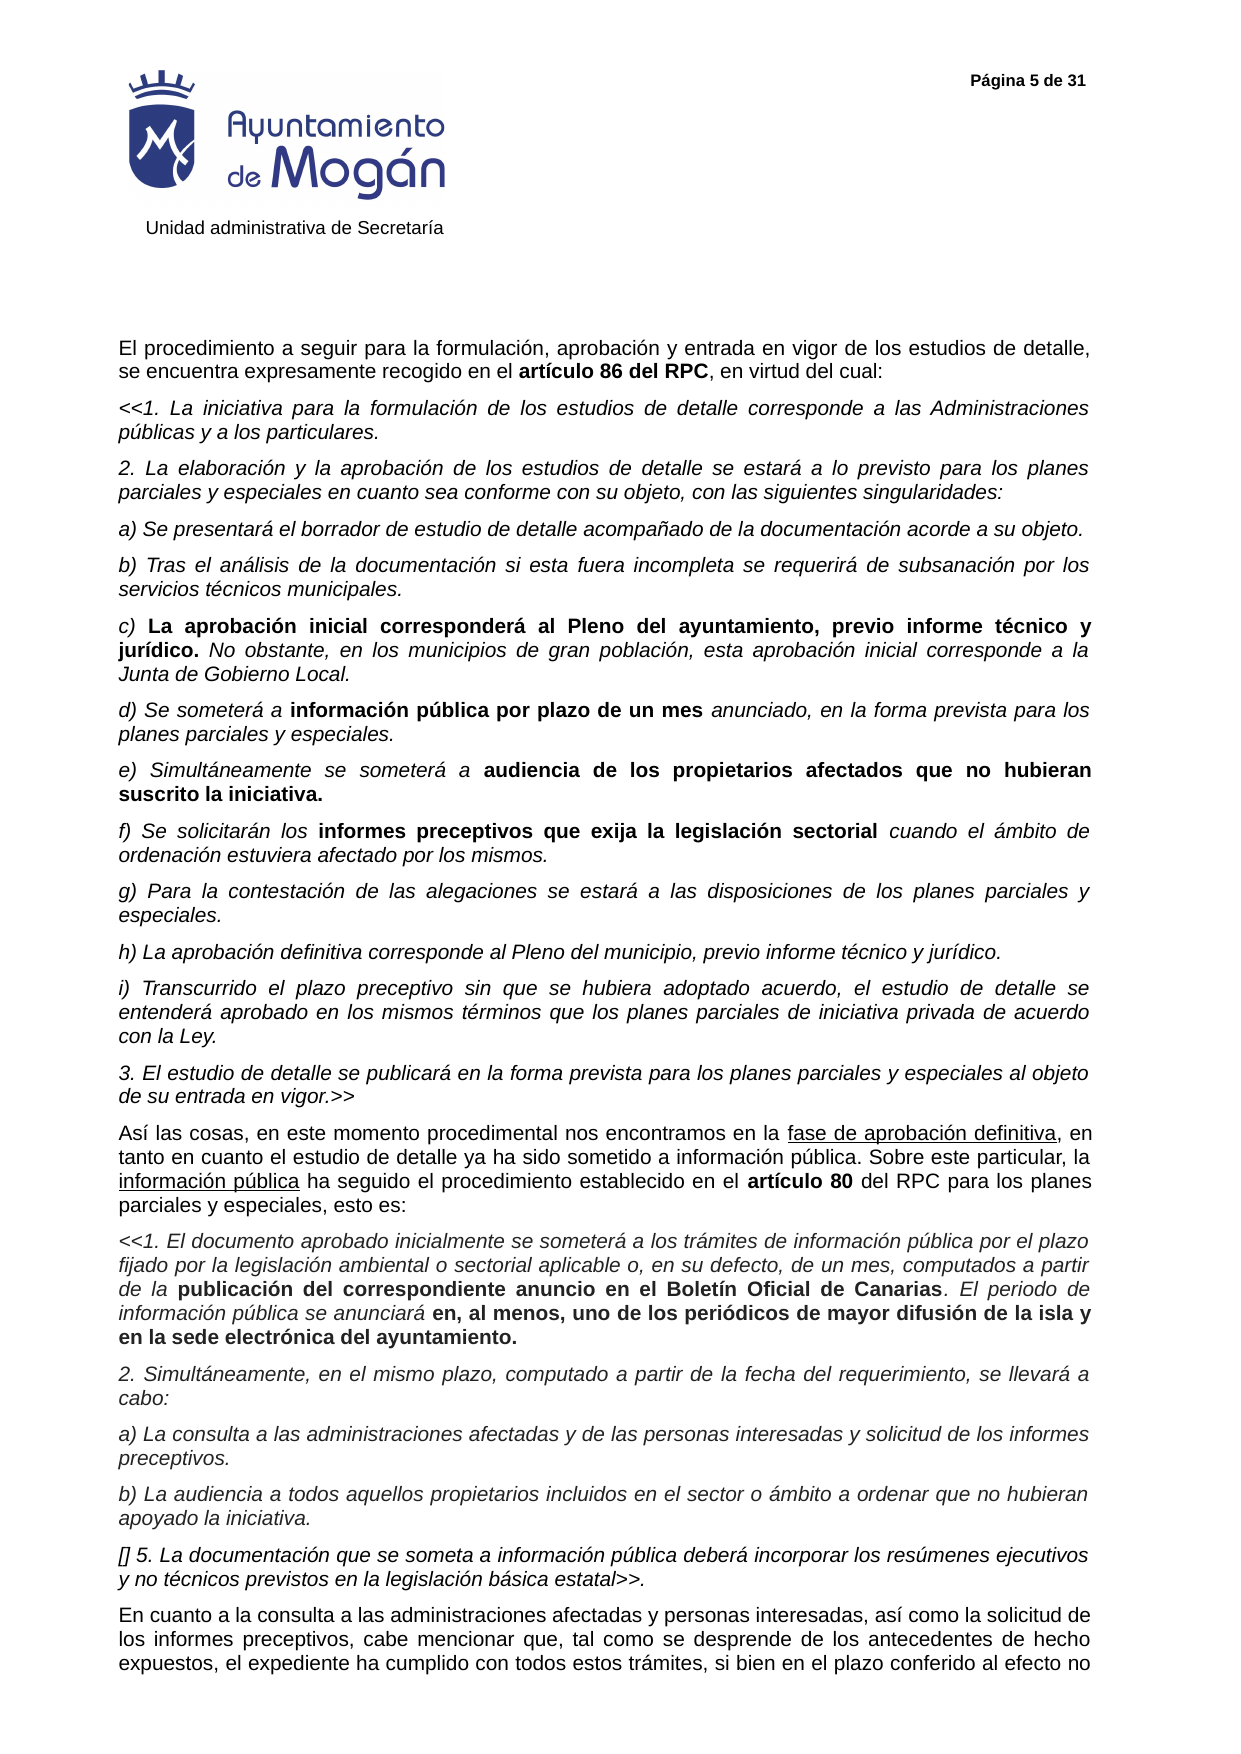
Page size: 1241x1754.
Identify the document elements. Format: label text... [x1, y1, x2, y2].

text 2. Simultáneamente, en el mismo plazo, computado a partir de la fecha del requerimiento, se llevará a cabo: [118, 1361, 1092, 1409]
text a) Se presentará el borrador de estudio de detalle acompañado de la documentación acorde a su objeto. [118, 517, 1092, 541]
text a) La consulta a las administraciones afectadas y de las personas interesadas y solicitud de los informes preceptivos. [118, 1422, 1092, 1470]
text <<1. La iniciativa para la formulación de los estudios de detalle corresponde a las Administraciones públicas y a los particulares. [118, 396, 1092, 444]
text g) Para la contestación de las alegaciones se estará a las disposiciones de los planes parciales y especiales. [118, 879, 1092, 927]
picture [128, 70, 445, 206]
text d) Se someterá a información pública por plazo de un mes anunciado, en la forma prevista para los planes parciales y especiales. [118, 698, 1092, 746]
text b) Tras el análisis de la documentación si esta fuera incompleta se requerirá de subsanación por los servicios técnicos municipales. [118, 553, 1092, 601]
text Así las cosas, en este momento procedimental nos encontramos en la fase de aprobación definitiva, en tanto en cuanto el estudio de detalle ya ha sido sometido a información pública. Sobre este particular, la información pública ha seguido el procedimiento establecido en el artículo 80 del RPC para los planes parciales y especiales, esto es: [118, 1121, 1092, 1217]
text En cuanto a la consulta a las administraciones afectadas y personas interesadas, así como la solicitud de los informes preceptivos, cabe mencionar que, tal como se desprende de los antecedentes de hecho expuestos, el expediente ha cumplido con todos estos trámites, si bien en el plazo conferido al efecto no [118, 1603, 1092, 1675]
text e) Simultáneamente se someterá a audiencia de los propietarios afectados que no hubieran suscrito la iniciativa. [118, 758, 1092, 806]
text f) Se solicitarán los informes preceptivos que exija la legislación sectorial cuando el ámbito de ordenación estuviera afectado por los mismos. [118, 819, 1092, 867]
text [] 5. La documentación que se someta a información pública deberá incorporar los resúmenes ejecutivos y no técnicos previstos en la legislación básica estatal>>. [118, 1543, 1092, 1591]
text c) La aprobación inicial corresponderá al Pleno del ayuntamiento, previo informe técnico y jurídico. No obstante, en los municipios de gran población, esta aprobación inicial corresponde a la Junta de Gobierno Local. [118, 613, 1092, 685]
text i) Transcurrido el plazo preceptivo sin que se hubiera adoptado acuerdo, el estudio de detalle se entenderá aprobado en los mismos términos que los planes parciales de iniciativa privada de acuerdo con la Ley. [118, 976, 1092, 1048]
text 3. El estudio de detalle se publicará en la forma prevista para los planes parciales y especiales al objeto de su entrada en vigor.>> [118, 1060, 1092, 1108]
text 2. La elaboración y la aprobación de los estudios de detalle se estará a lo previsto para los planes parciales y especiales en cuanto sea conforme con su objeto, con las siguientes singularidades: [118, 456, 1092, 504]
text h) La aprobación definitiva corresponde al Pleno del municipio, previo informe técnico y jurídico. [118, 939, 1092, 963]
text El procedimiento a seguir para la formulación, aprobación y entrada en vigor de los estudios de detalle, se encuentra expresamente recogido en el artículo 86 del RPC, en virtud del cual: [118, 335, 1092, 383]
text b) La audiencia a todos aquellos propietarios incluidos en el sector o ámbito a ordenar que no hubieran apoyado la iniciativa. [118, 1482, 1092, 1530]
text <<1. El documento aprobado inicialmente se someterá a los trámites de información pública por el plazo fijado por la legislación ambiental o sectorial aplicable o, en su defecto, de un mes, computados a partir de la publicación del correspondiente anuncio en el Boletín Oficial de Canarias. El periodo de información pública se anunciará en, al menos, uno de los periódicos de mayor difusión de la isla y en la sede electrónica del ayuntamiento. [118, 1229, 1092, 1349]
